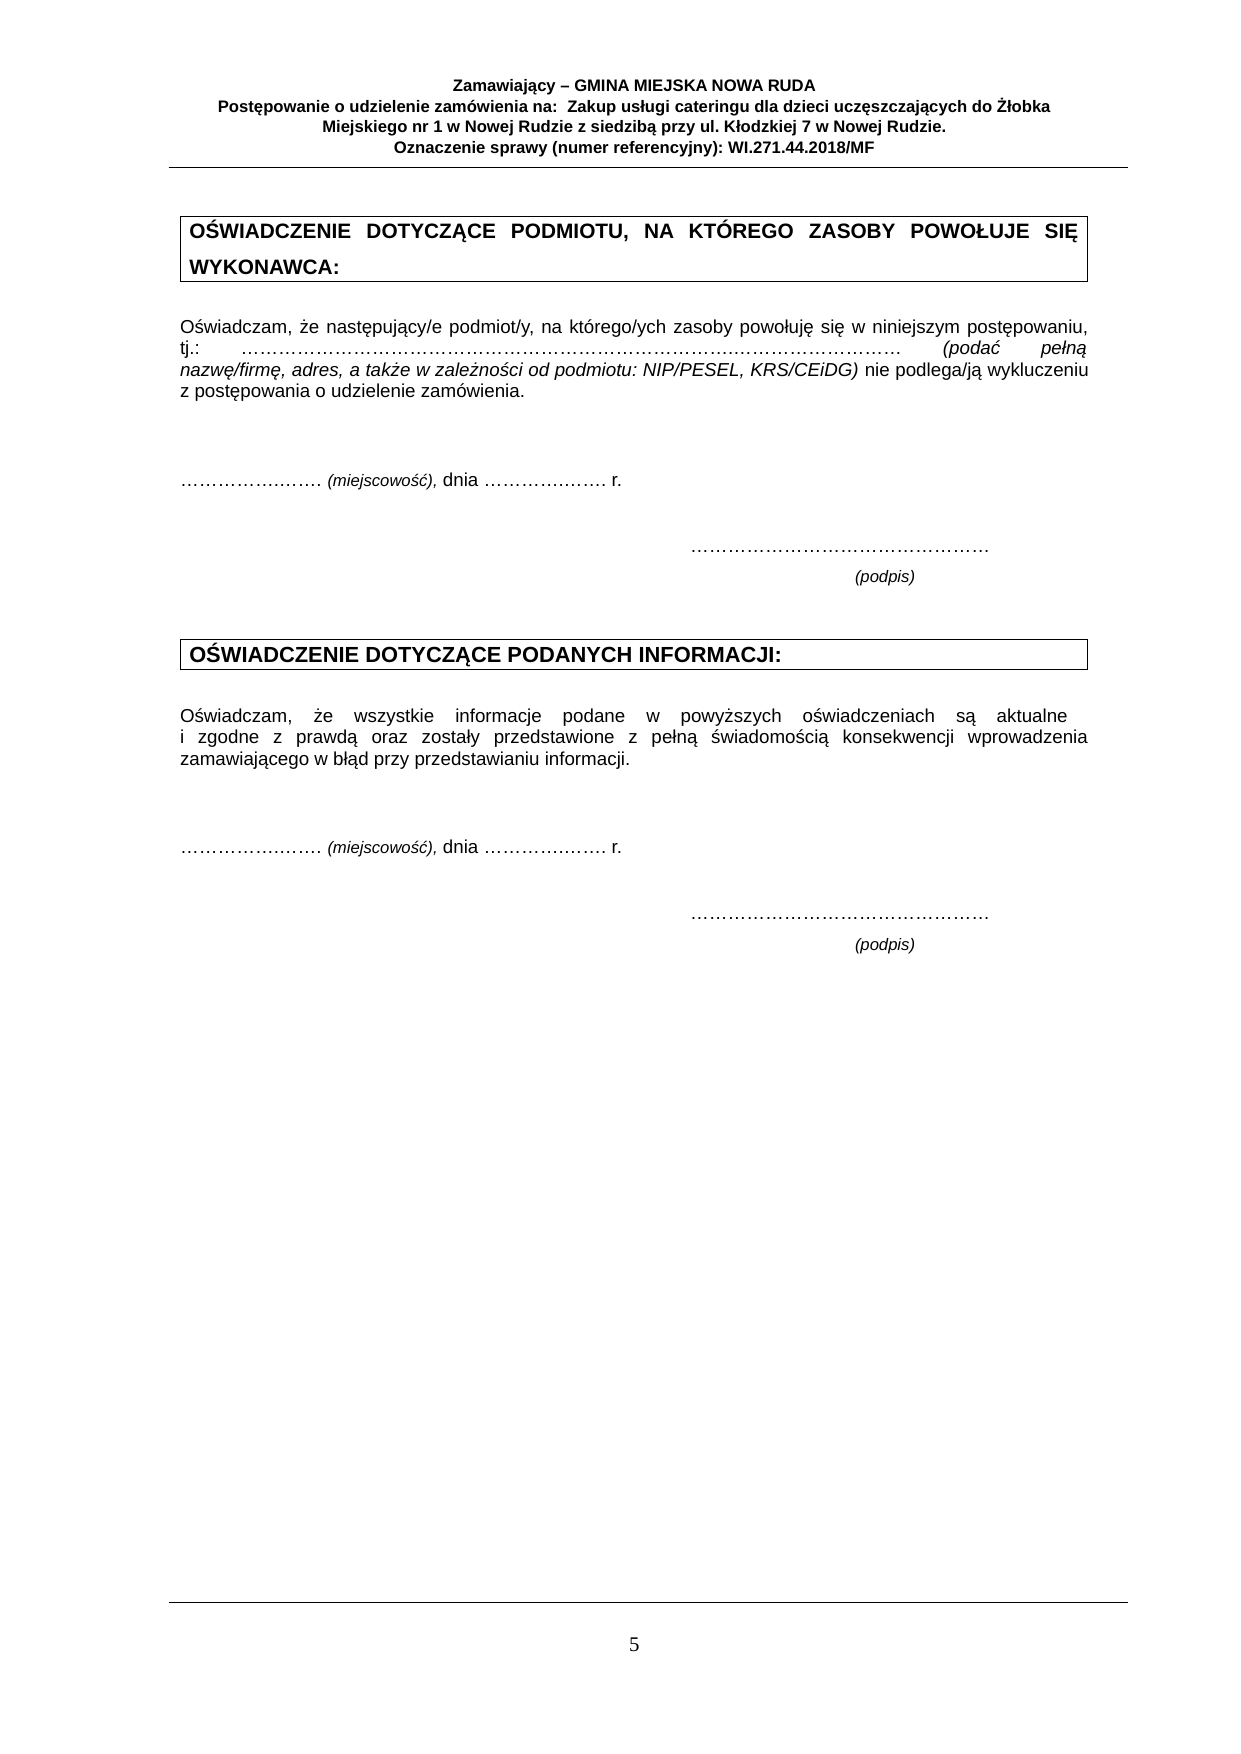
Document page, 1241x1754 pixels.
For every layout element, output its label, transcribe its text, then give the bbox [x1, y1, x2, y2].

text (podpis) [770, 934, 1088, 953]
text ………………………………………… [180, 902, 1088, 924]
text OŚWIADCZENIE DOTYCZĄCE PODANYCH INFORMACJI: [181, 640, 1087, 669]
text …………….……. (miejscowość), dnia ………….……. r. [180, 466, 1088, 490]
text Oświadczam, że wszystkie informacje podane w powyższych oświadczeniach są aktualne i zgodne z prawdą oraz zostały przedstawione z pełną świadomością konsekwencji wprowadzenia zamawiającego w błąd przy przedstawianiu informacji. [180, 704, 1088, 769]
text (podpis) [770, 567, 1088, 586]
text …………….……. (miejscowość), dnia ………….……. r. [180, 834, 1088, 858]
text ………………………………………… [180, 535, 1088, 556]
text Oświadczam, że następujący/e podmiot/y, na którego/ych zasoby powołuję się w niniejszym postępowaniu, tj.: …………………………………………………………………….……………………… (podać pełną nazwę/firmę, adres, a także w zależności od podmiotu: NIP/PESEL, KRS/CEiDG) nie podlega/ją wykluczeniu z postępowania o udzielenie zamówienia. [180, 316, 1088, 402]
text OŚWIADCZENIE DOTYCZĄCE PODMIOTU, NA KTÓREGO ZASOBY POWOŁUJE SIĘ WYKONAWCA: [181, 217, 1087, 281]
